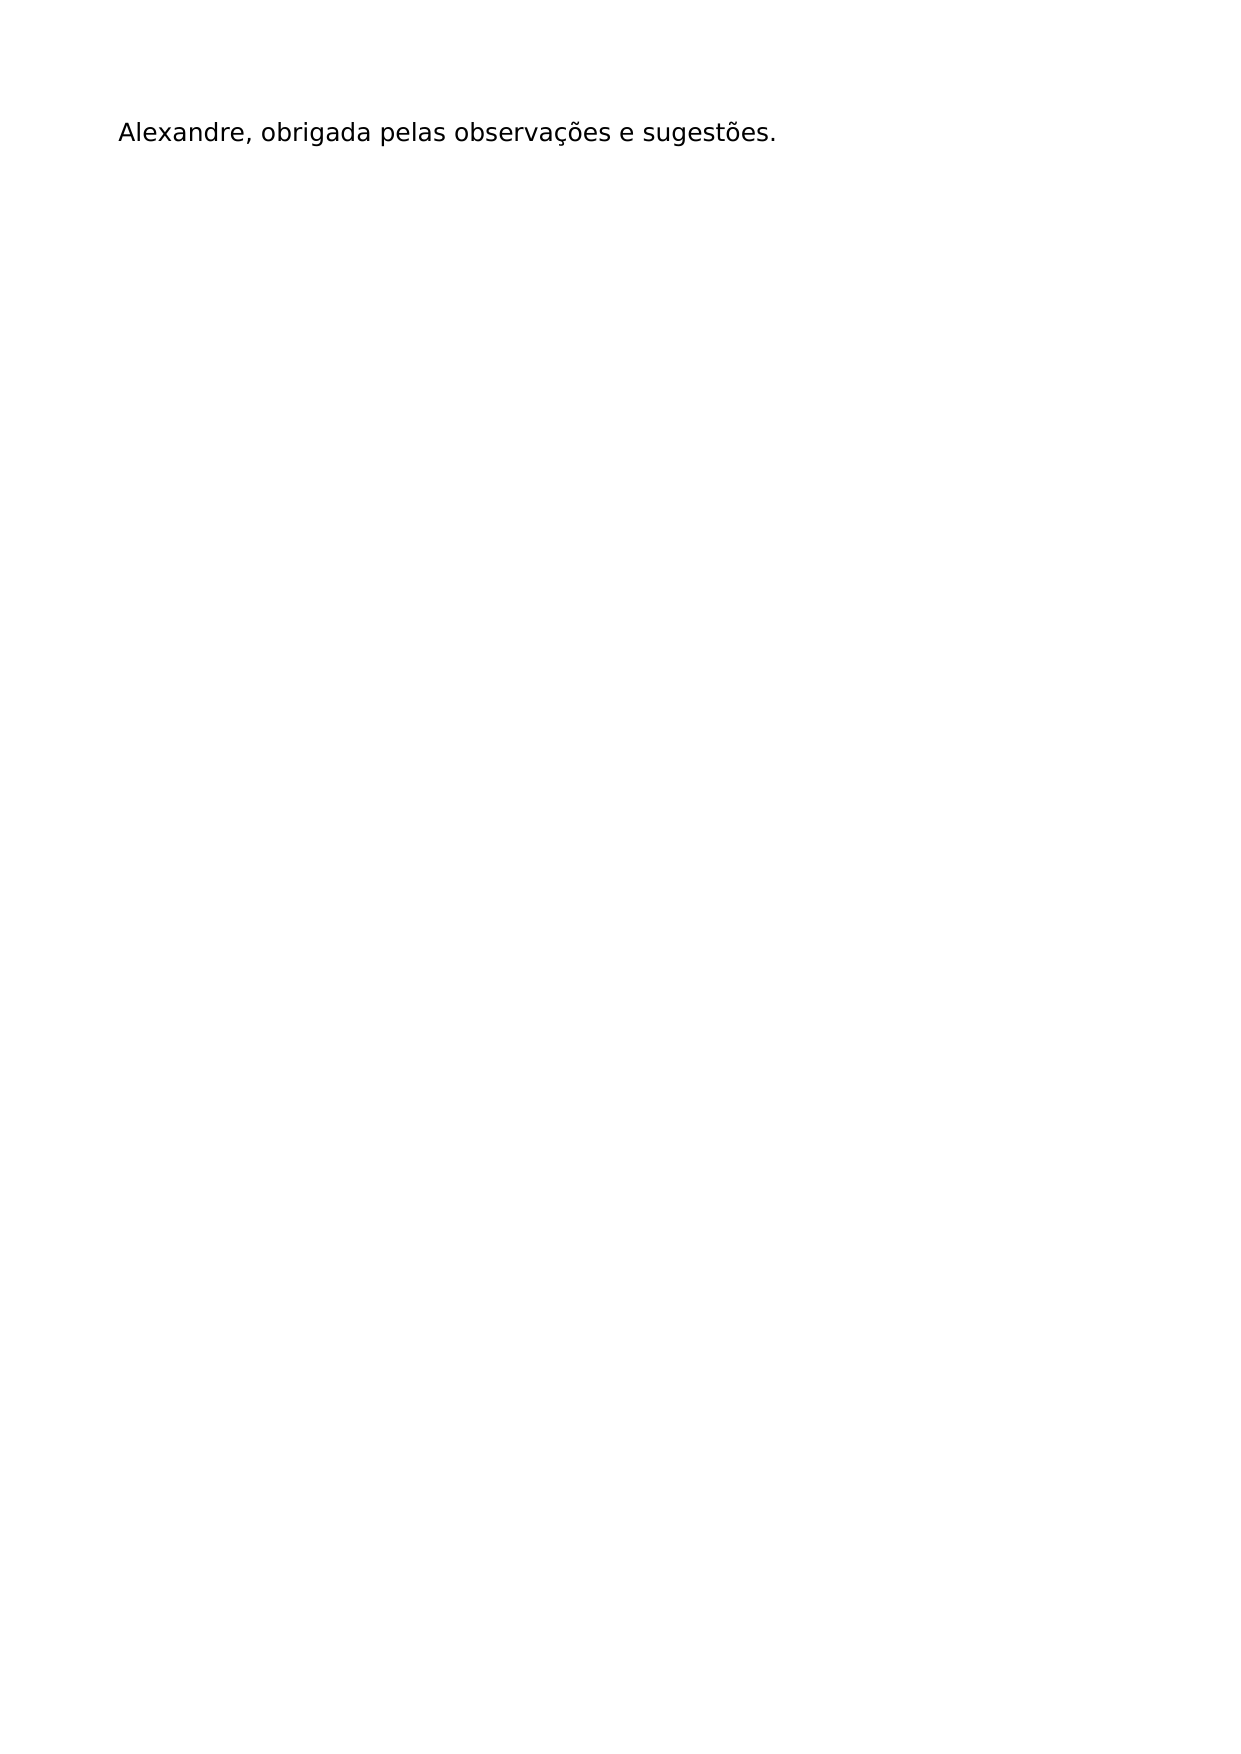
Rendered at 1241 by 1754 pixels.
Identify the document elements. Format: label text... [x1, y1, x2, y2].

text Alexandre, obrigada pelas observações e sugestões. [118, 118, 1122, 147]
